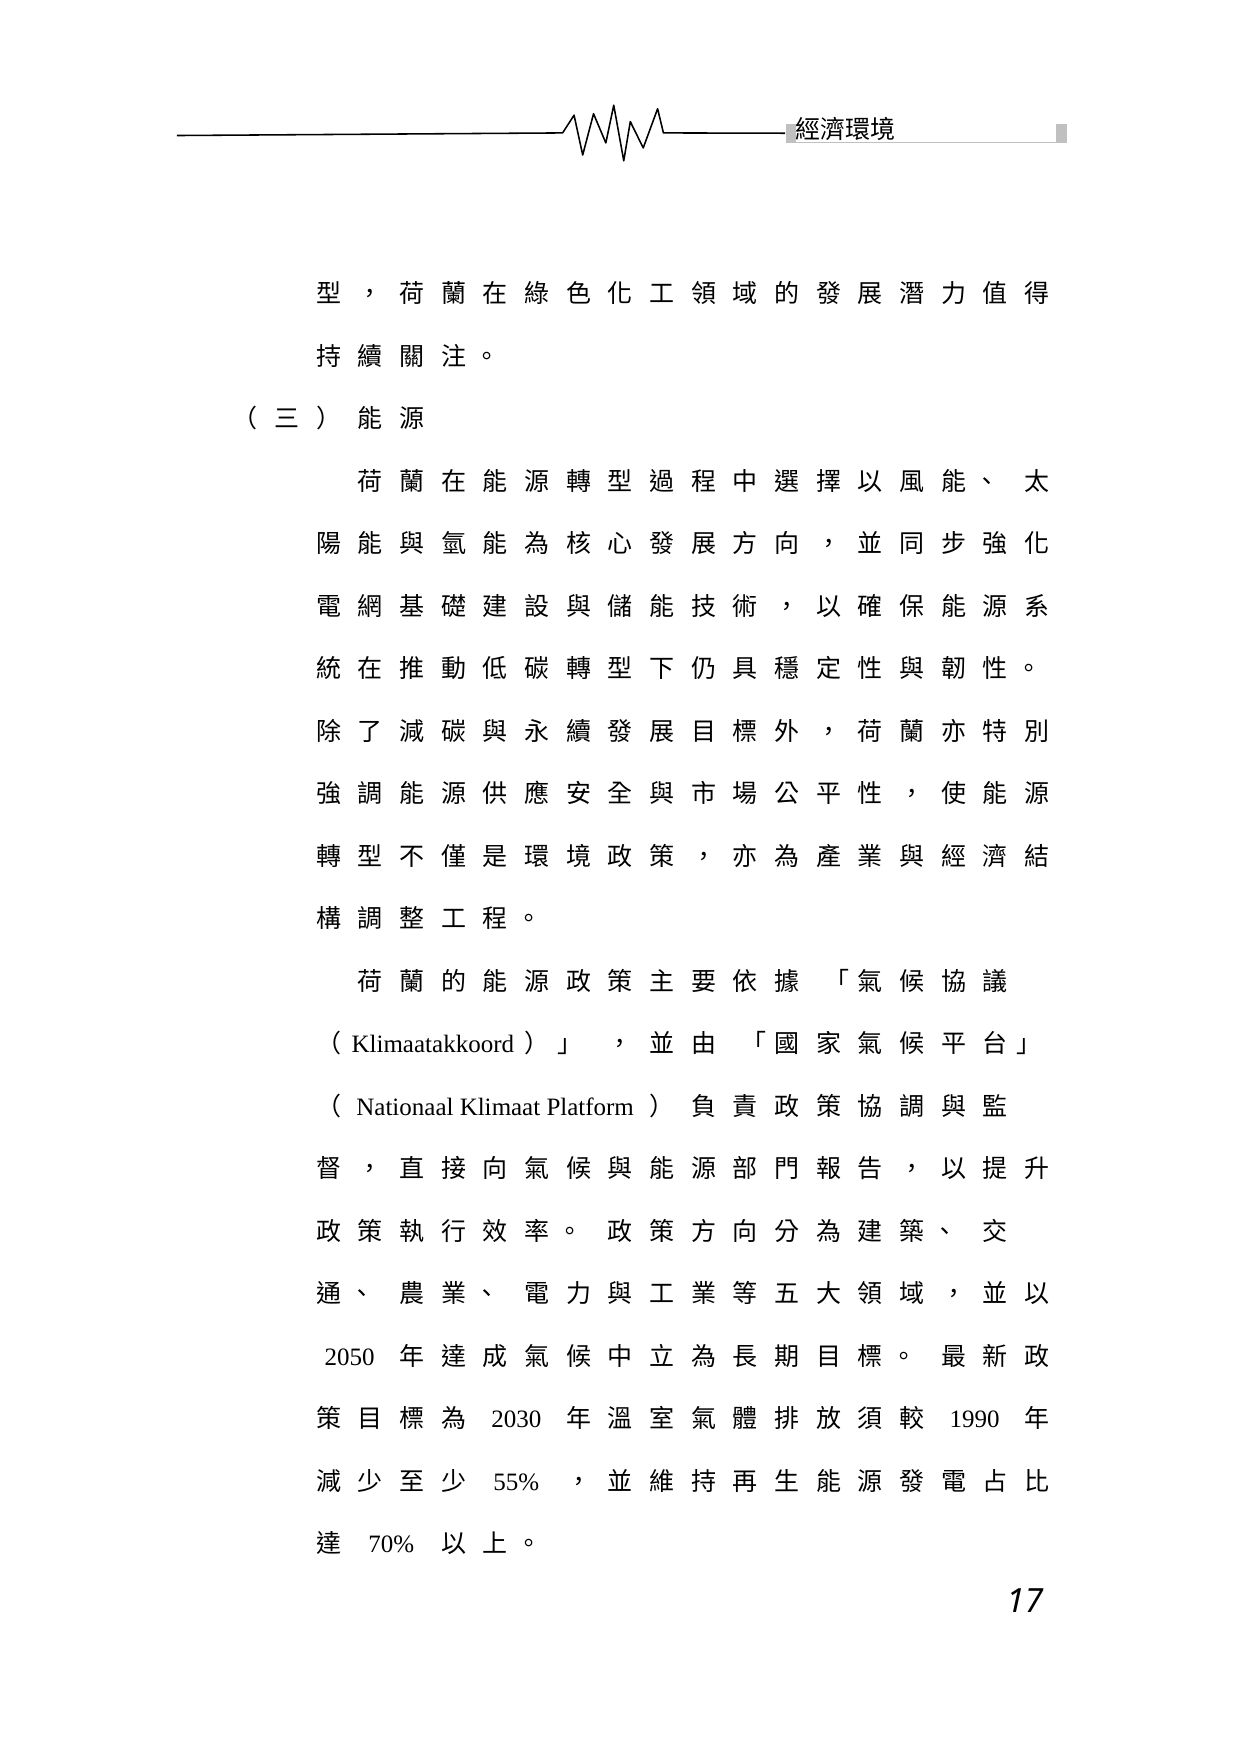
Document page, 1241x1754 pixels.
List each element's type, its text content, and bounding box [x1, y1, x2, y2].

text 荷蘭在能源轉型過程中選擇以風能、太陽能與氫能為核心發展方向，並同步強化電網基礎建設與儲能技術，以確保能源系統在推動低碳轉型下仍具穩定性與韌性。除了減碳與永續發展目標外，荷蘭亦特別強調能源供應安全與市場公平性，使能源轉型不僅是環境政策，亦為產業與經濟結構調整工程。 [281, 438, 1058, 938]
text 型，荷蘭在綠色化工領域的發展潛力值得持續關注。 [281, 250, 1058, 375]
text （三）能源 [207, 375, 1058, 438]
text 荷蘭的能源政策主要依據「氣候協議（Klimaatakkoord）」，並由「國家氣候平台」（Nationaal Klimaat Platform）負責政策協調與監督，直接向氣候與能源部門報告，以提升政策執行效率。政策方向分為建築、交通、農業、電力與工業等五大領域，並以2050年達成氣候中立為長期目標。最新政策目標為2030年溫室氣體排放須較1990年減少至少55%，並維持再生能源發電占比達70%以上。 [281, 938, 1058, 1563]
